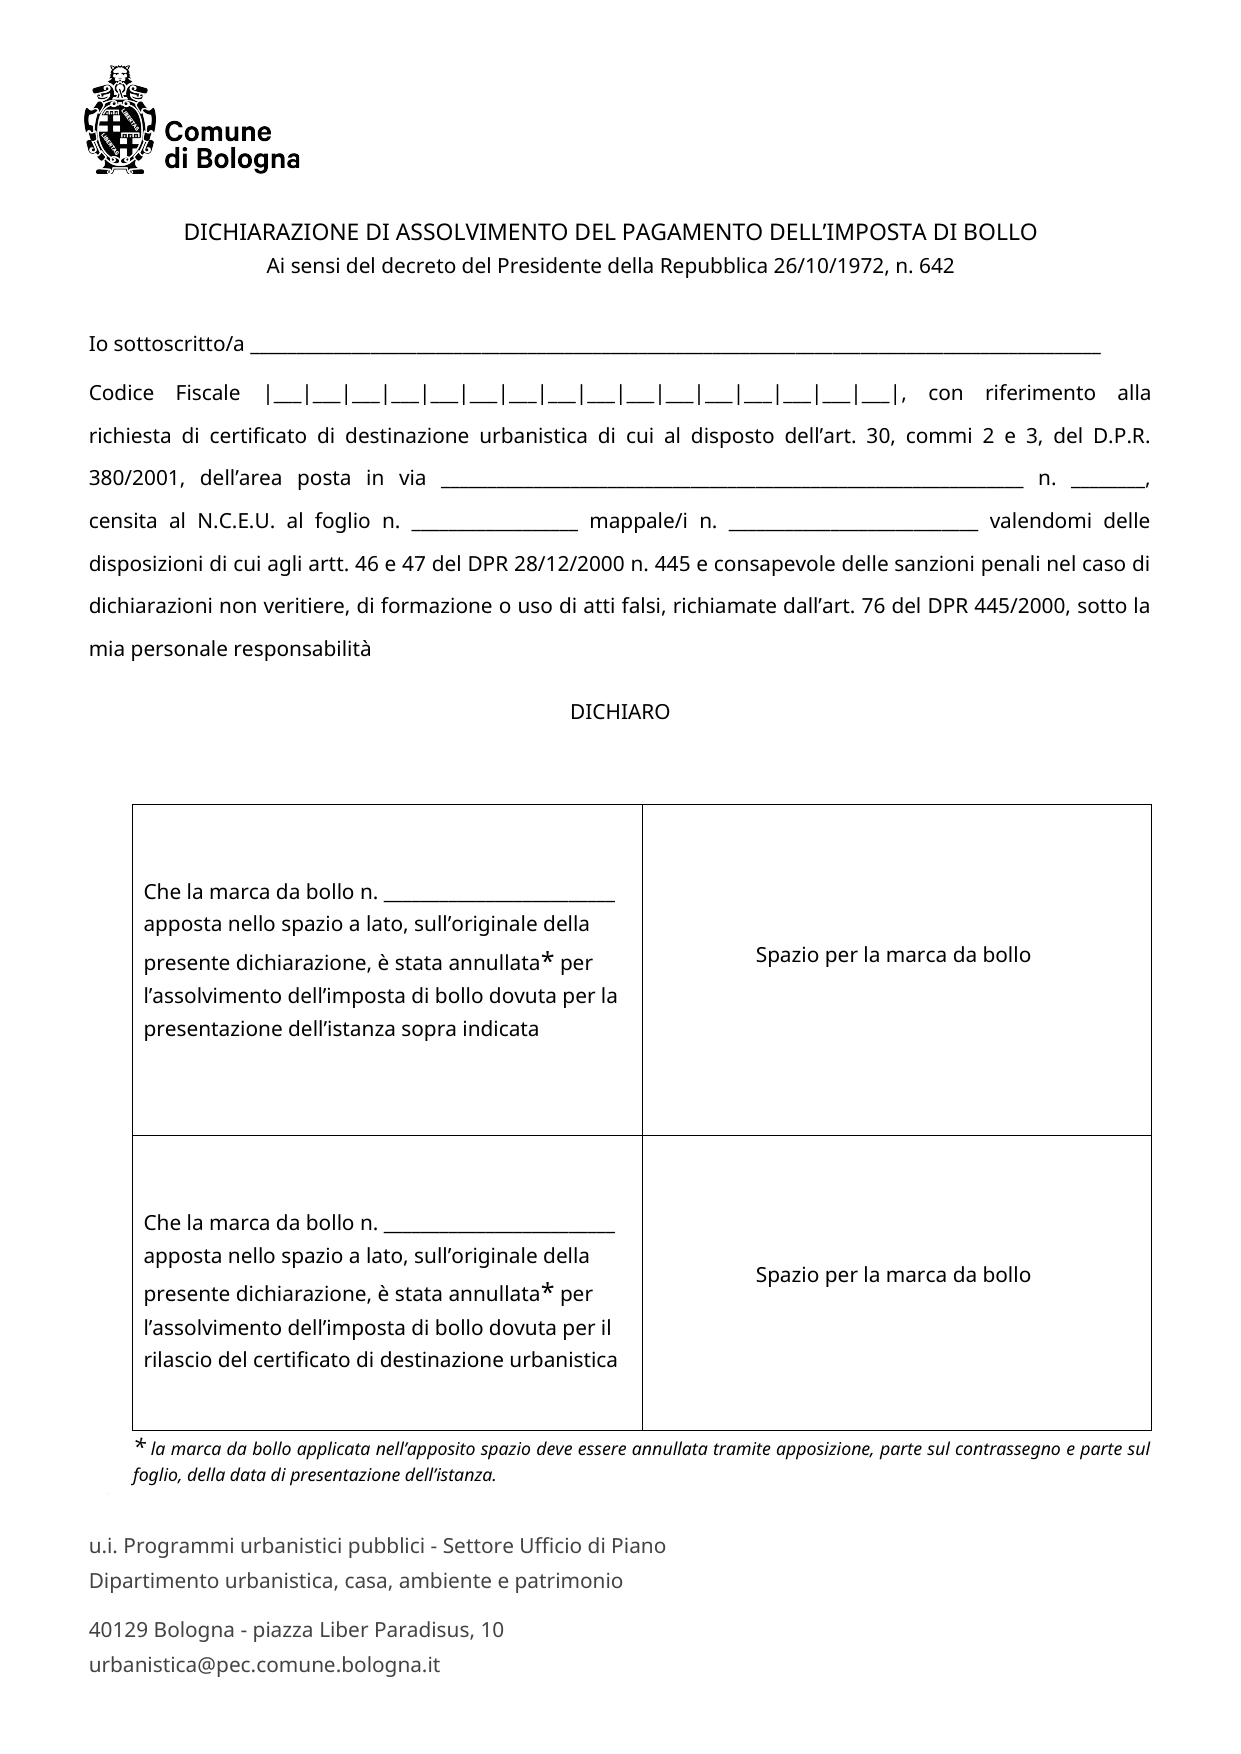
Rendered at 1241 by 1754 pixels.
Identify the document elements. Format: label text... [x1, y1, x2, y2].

text * la marca da bollo applicata nell’apposito spazio deve essere annullata tramite apposizione, parte sul contrassegno e parte sul foglio, della data di presentazione dell’istanza. [133, 1431, 1152, 1486]
table_header Che la marca da bollo n. _________________________ apposta nello spazio a lato, sull’originale della presente dichiarazione, è stata annullata* per l’assolvimento dell’imposta di bollo dovuta per la presentazione dell’istanza sopra indicata [133, 805, 642, 1135]
text Io sottoscritto/a ____________________________________________________________________________________________ [88, 329, 1152, 358]
text Codice Fiscale |___|___|___|___|___|___|___|___|___|___|___|___|___|___|___|___|, con riferimento alla richiesta di certificato di destinazione urbanistica di cui al disposto dell’art. 30, commi 2 e 3, del D.P.R. 380/2001, dell’area posta in via _______________________________________________________________ n. ________, censita al N.C.E.U. al foglio n. __________________ mappale/i n. ___________________________ valendomi delle disposizioni di cui agli artt. 46 e 47 del DPR 28/12/2000 n. 445 e consapevole delle sanzioni penali nel caso di dichiarazioni non veritiere, di formazione o uso di atti falsi, richiamate dall’art. 76 del DPR 445/2000, sotto la mia personale responsabilità [88, 378, 1152, 662]
table_cell Spazio per la marca da bollo [643, 1136, 1151, 1430]
text DICHIARAZIONE DI ASSOLVIMENTO DEL PAGAMENTO DELL’IMPOSTA DI BOLLO [70, 216, 1152, 247]
picture [84, 65, 300, 174]
table_cell Che la marca da bollo n. _________________________ apposta nello spazio a lato, sull’originale della presente dichiarazione, è stata annullata* per l’assolvimento dell’imposta di bollo dovuta per il rilascio del certificato di destinazione urbanistica [133, 1136, 642, 1430]
text Ai sensi del decreto del Presidente della Repubblica 26/10/1972, n. 642 [70, 252, 1152, 280]
text DICHIARO [88, 697, 1152, 726]
table_header Spazio per la marca da bollo [643, 805, 1151, 1135]
